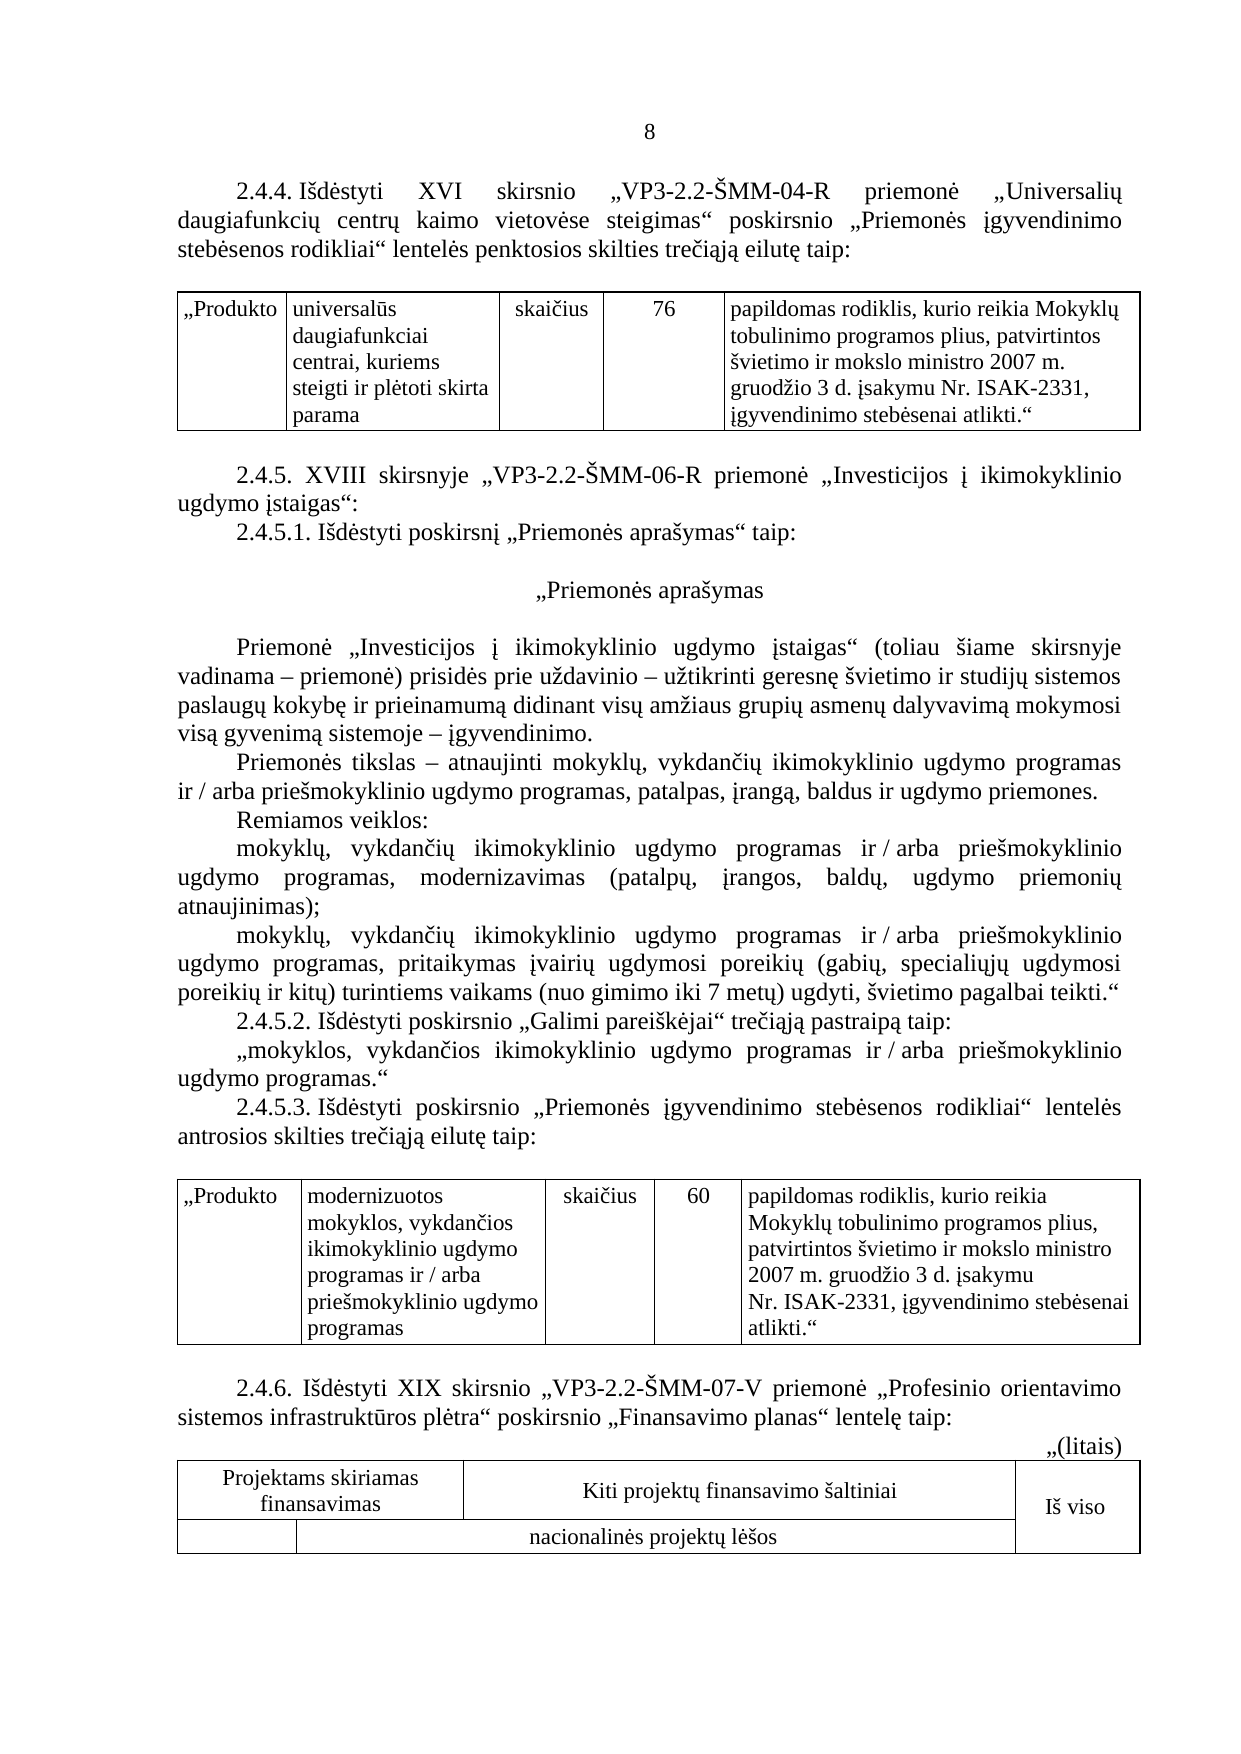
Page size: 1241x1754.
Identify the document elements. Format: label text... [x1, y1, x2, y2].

text mokyklų, vykdančių ikimokyklinio ugdymo programas ir / arba priešmokyklinio ugdymo programas, pritaikymas įvairių ugdymosi poreikių (gabių, specialiųjų ugdymosi poreikių ir kitų) turintiems vaikams (nuo gimimo iki 7 metų) ugdyti, švietimo pagalbai teikti.“ [177, 920, 1122, 1006]
text 2.4.5.2. Išdėstyti poskirsnio „Galimi pareiškėjai“ trečiąją pastraipą taip: [177, 1006, 1122, 1035]
text Remiamos veiklos: [177, 805, 1122, 833]
text 2.4.5.1. Išdėstyti poskirsnį „Priemonės aprašymas“ taip: [177, 517, 1122, 546]
text „mokyklos, vykdančios ikimokyklinio ugdymo programas ir / arba priešmokyklinio ugdymo programas.“ [177, 1035, 1122, 1092]
table_cell [178, 1520, 296, 1552]
text 2.4.5.3. Išdėstyti poskirsnio „Priemonės įgyvendinimo stebėsenos rodikliai“ lentelės antrosios skilties trečiąją eilutę taip: [177, 1092, 1122, 1150]
table_header skaičius [546, 1180, 654, 1343]
table_header 60 [655, 1180, 741, 1343]
text „(litais) [177, 1431, 1122, 1459]
table_header papildomas rodiklis, kurio reikia Mokyklų tobulinimo programos plius, patvirtintos švietimo ir mokslo ministro 2007 m. gruodžio 3 d. įsakymu Nr. ISAK-2331, įgyvendinimo stebėsenai atlikti.“ [742, 1180, 1139, 1343]
table_header „Produkto [178, 1180, 301, 1343]
text „Priemonės aprašymas [177, 575, 1122, 603]
table_cell nacionalinės projektų lėšos [297, 1520, 1015, 1552]
text mokyklų, vykdančių ikimokyklinio ugdymo programas ir / arba priešmokyklinio ugdymo programas, modernizavimas (patalpų, įrangos, baldų, ugdymo priemonių atnaujinimas); [177, 833, 1122, 920]
text 2.4.6. Išdėstyti XIX skirsnio „VP3-2.2-ŠMM-07-V priemonė „Profesinio orientavimo sistemos infrastruktūros plėtra“ poskirsnio „Finansavimo planas“ lentelę taip: [177, 1373, 1122, 1431]
table_header modernizuotos mokyklos, vykdančios ikimokyklinio ugdymo programas ir / arba priešmokyklinio ugdymo programas [302, 1180, 545, 1343]
text 2.4.5. XVIII skirsnyje „VP3-2.2-ŠMM-06-R priemonė „Investicijos į ikimokyklinio ugdymo įstaigas“: [177, 460, 1122, 517]
table_header 76 [604, 293, 724, 430]
text 2.4.4. Išdėstyti XVI skirsnio „VP3-2.2-ŠMM-04-R priemonė „Universalių daugiafunkcių centrų kaimo vietovėse steigimas“ poskirsnio „Priemonės įgyvendinimo stebėsenos rodikliai“ lentelės penktosios skilties trečiąją eilutę taip: [177, 176, 1122, 263]
text Priemonės tikslas – atnaujinti mokyklų, vykdančių ikimokyklinio ugdymo programas ir / arba priešmokyklinio ugdymo programas, patalpas, įrangą, baldus ir ugdymo priemones. [177, 747, 1122, 805]
table_header papildomas rodiklis, kurio reikia Mokyklų tobulinimo programos plius, patvirtintos švietimo ir mokslo ministro 2007 m. gruodžio 3 d. įsakymu Nr. ISAK-2331, įgyvendinimo stebėsenai atlikti.“ [725, 293, 1139, 430]
table_header Iš viso [1016, 1461, 1139, 1552]
table_header „Produkto [178, 293, 286, 430]
table_header Kiti projektų finansavimo šaltiniai [464, 1461, 1015, 1519]
table_header skaičius [500, 293, 603, 430]
text Priemonė „Investicijos į ikimokyklinio ugdymo įstaigas“ (toliau šiame skirsnyje vadinama – priemonė) prisidės prie uždavinio – užtikrinti geresnę švietimo ir studijų sistemos paslaugų kokybę ir prieinamumą didinant visų amžiaus grupių asmenų dalyvavimą mokymosi visą gyvenimą sistemoje – įgyvendinimo. [177, 632, 1122, 747]
table_header Projektams skiriamas finansavimas [178, 1461, 463, 1519]
table_header universalūs daugiafunkciai centrai, kuriems steigti ir plėtoti skirta parama [287, 293, 499, 430]
